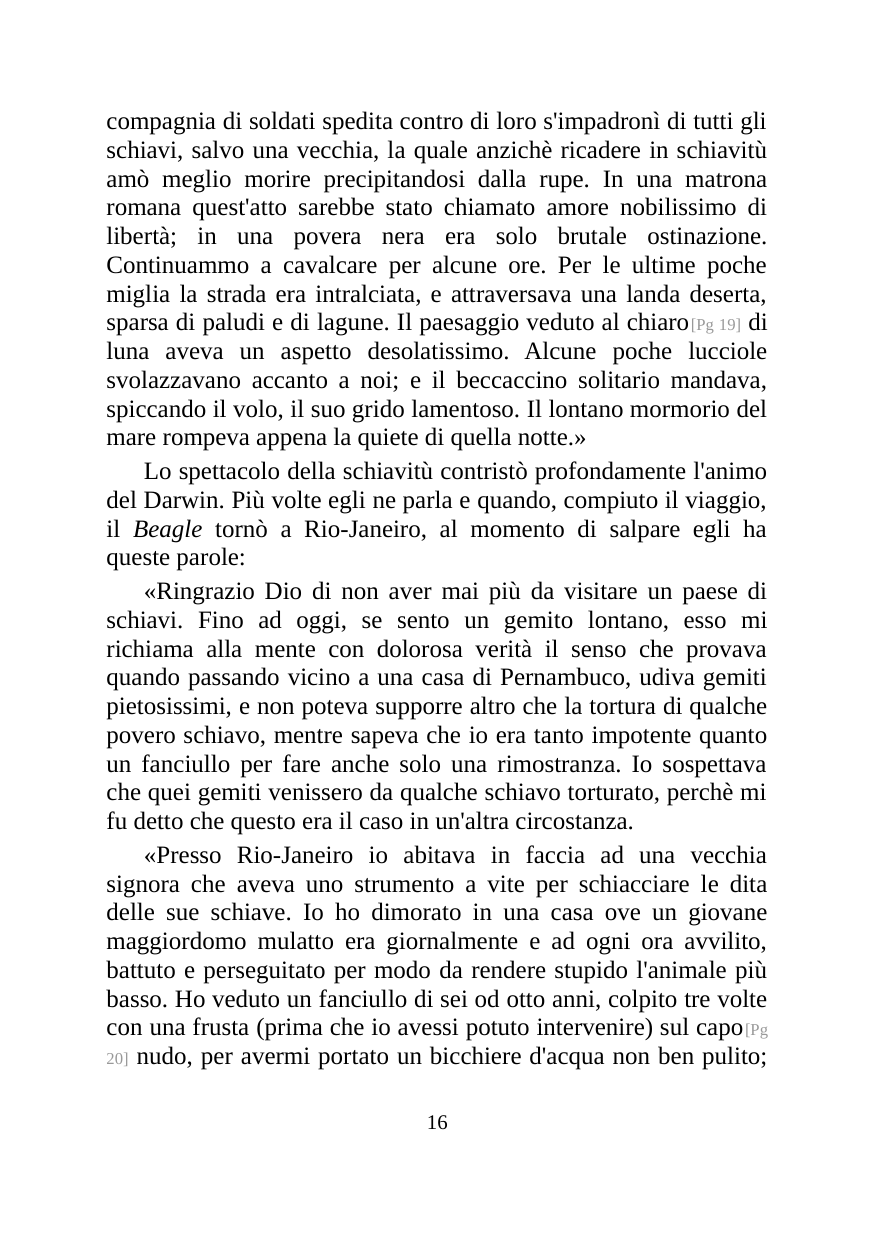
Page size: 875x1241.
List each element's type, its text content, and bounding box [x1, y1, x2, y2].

text «Ringrazio Dio di non aver mai più da visitare un paese di schiavi. Fino ad oggi, se sento un gemito lontano, esso mi richiama alla mente con dolorosa verità il senso che provava quando passando vicino a una casa di Pernambuco, udiva gemiti pietosissimi, e non poteva supporre altro che la tortura di qualche povero schiavo, mentre sapeva che io era tanto impotente quanto un fanciullo per fare anche solo una rimostranza. Io sospettava che quei gemiti venissero da qualche schiavo torturato, perchè mi fu detto che questo era il caso in un'altra circostanza. [106, 576, 768, 835]
text «Presso Rio-Janeiro io abitava in faccia ad una vecchia signora che aveva uno strumento a vite per schiacciare le dita delle sue schiave. Io ho dimorato in una casa ove un giovane maggiordomo mulatto era giornalmente e ad ogni ora avvilito, battuto e perseguitato per modo da rendere stupido l'animale più basso. Ho veduto un fanciullo di sei od otto anni, colpito tre volte con una frusta (prima che io avessi potuto intervenire) sul capo[Pg 20] nudo, per avermi portato un bicchiere d'acqua non ben pulito; [106, 840, 768, 1070]
text compagnia di soldati spedita contro di loro s'impadronì di tutti gli schiavi, salvo una vecchia, la quale anzichè ricadere in schiavitù amò meglio morire precipitandosi dalla rupe. In una matrona romana quest'atto sarebbe stato chiamato amore nobilissimo di libertà; in una povera nera era solo brutale ostinazione. Continuammo a cavalcare per alcune ore. Per le ultime poche miglia la strada era intralciata, e attraversava una landa deserta, sparsa di paludi e di lagune. Il paesaggio veduto al chiaro[Pg 19] di luna aveva un aspetto desolatissimo. Alcune poche lucciole svolazzavano accanto a noi; e il beccaccino solitario mandava, spiccando il volo, il suo grido lamentoso. Il lontano mormorio del mare rompeva appena la quiete di quella notte.» [106, 106, 768, 451]
text Lo spettacolo della schiavitù contristò profondamente l'animo del Darwin. Più volte egli ne parla e quando, compiuto il viaggio, il Beagle tornò a Rio-Janeiro, al momento di salpare egli ha queste parole: [106, 456, 768, 571]
